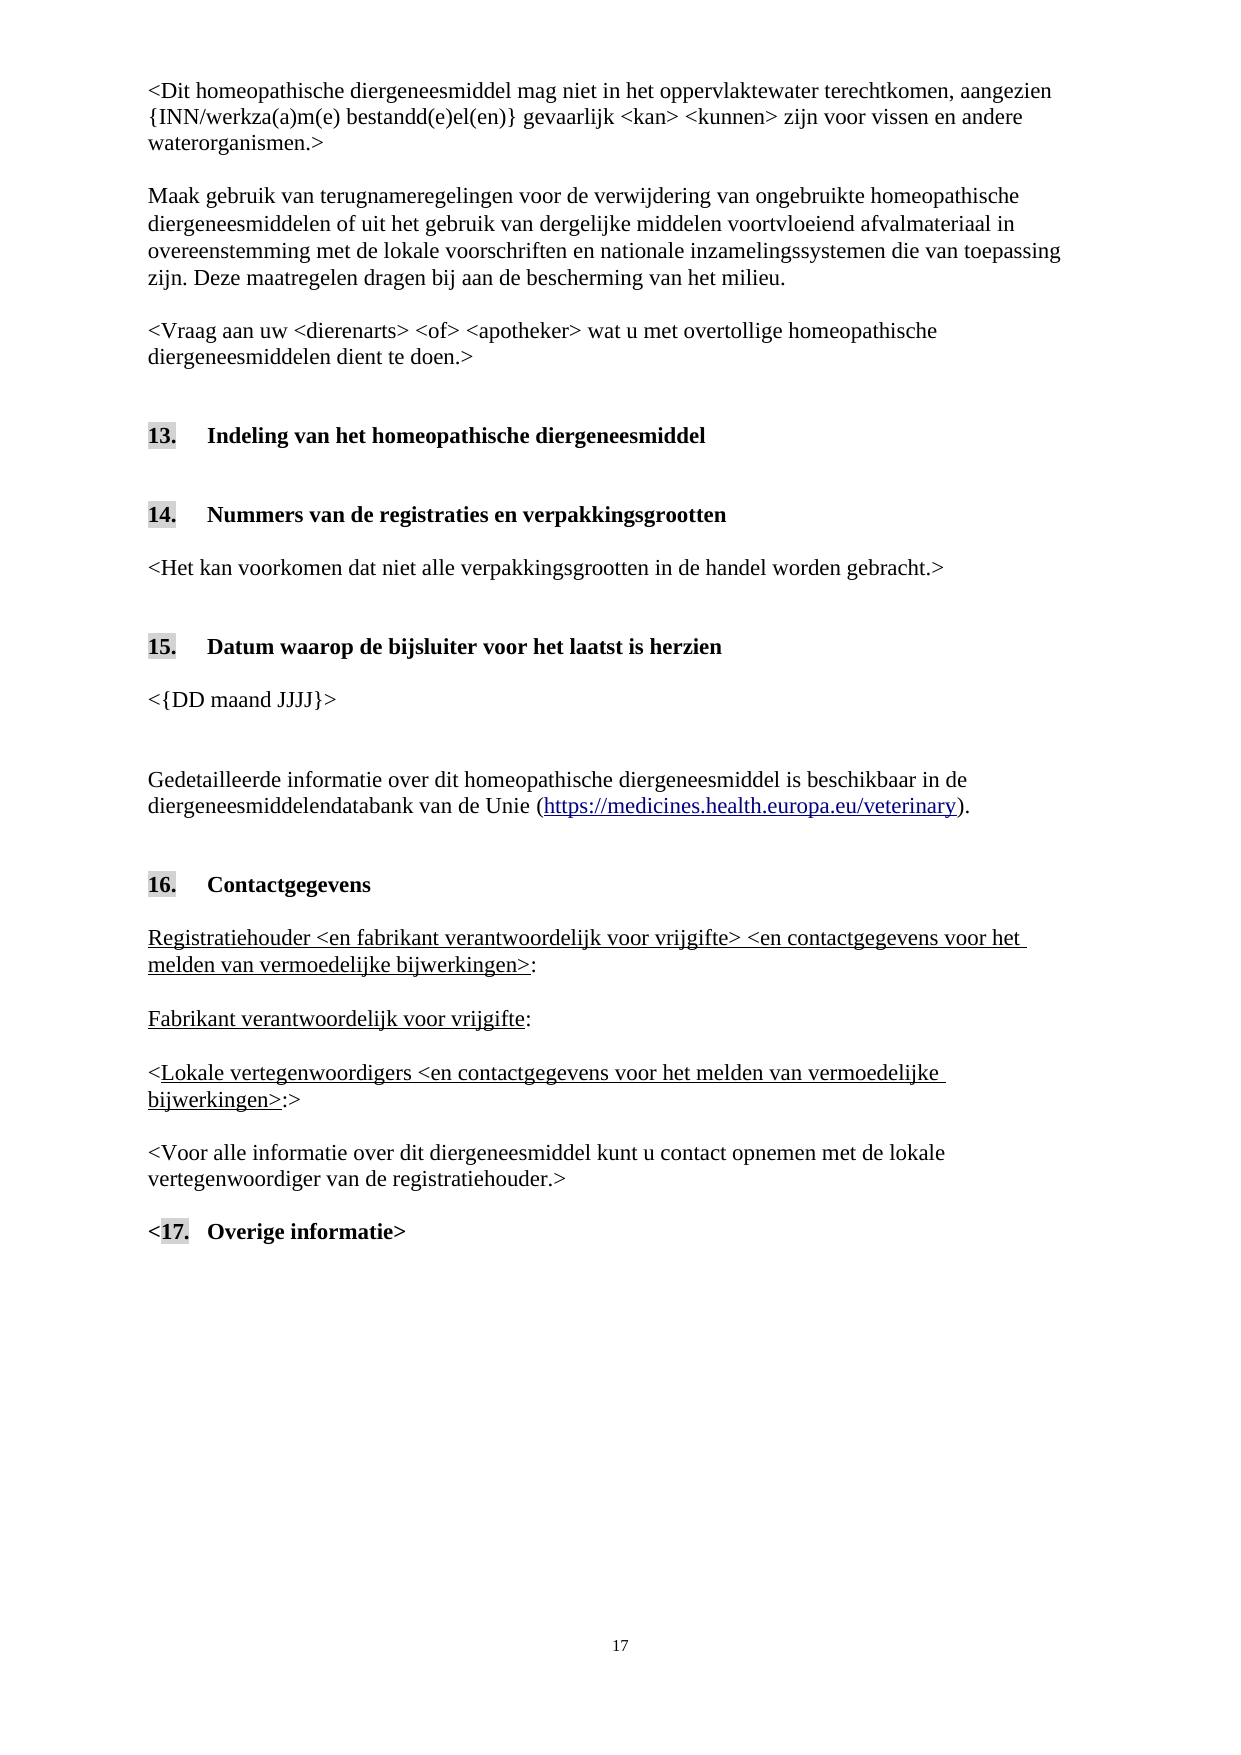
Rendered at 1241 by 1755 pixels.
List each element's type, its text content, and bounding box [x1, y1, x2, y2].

text <Het kan voorkomen dat niet alle verpakkingsgrootten in de handel worden gebracht.> [148, 554, 1093, 580]
text <Dit homeopathische diergeneesmiddel mag niet in het oppervlaktewater terechtkomen, aangezien {INN/werkza(a)m(e) bestandd(e)el(en)} gevaarlijk <kan> <kunnen> zijn voor vissen en andere waterorganismen.> [148, 77, 1093, 156]
text Gedetailleerde informatie over dit homeopathische diergeneesmiddel is beschikbaar in de diergeneesmiddelendatabank van de Unie (https://medicines.health.europa.eu/veterinary). [148, 766, 1093, 818]
text 14. Nummers van de registraties en verpakkingsgrootten [148, 501, 1093, 528]
text 13. Indeling van het homeopathische diergeneesmiddel [148, 422, 1093, 449]
text Fabrikant verantwoordelijk voor vrijgifte: [148, 1004, 1093, 1031]
text Maak gebruik van terugnameregelingen voor de verwijdering van ongebruikte homeopathische diergeneesmiddelen of uit het gebruik van dergelijke middelen voortvloeiend afvalmateriaal in overeenstemming met de lokale voorschriften en nationale inzamelingssystemen die van toepassing zijn. Deze maatregelen dragen bij aan de bescherming van het milieu. [148, 182, 1093, 291]
text 16. Contactgegevens [148, 871, 1093, 897]
text <17. Overige informatie> [148, 1218, 1093, 1244]
text 15. Datum waarop de bijsluiter voor het laatst is herzien [148, 633, 1093, 659]
text <Voor alle informatie over dit diergeneesmiddel kunt u contact opnemen met de lokale vertegenwoordiger van de registratiehouder.> [148, 1139, 1093, 1192]
text <{DD maand JJJJ}> [148, 686, 1093, 713]
text Registratiehouder <en fabrikant verantwoordelijk voor vrijgifte> <en contactgegevens voor het melden van vermoedelijke bijwerkingen>: [148, 924, 1093, 978]
text <Lokale vertegenwoordigers <en contactgegevens voor het melden van vermoedelijke bijwerkingen>:> [148, 1058, 1093, 1113]
text <Vraag aan uw <dierenarts> <of> <apotheker> wat u met overtollige homeopathische diergeneesmiddelen dient te doen.> [148, 317, 1093, 369]
